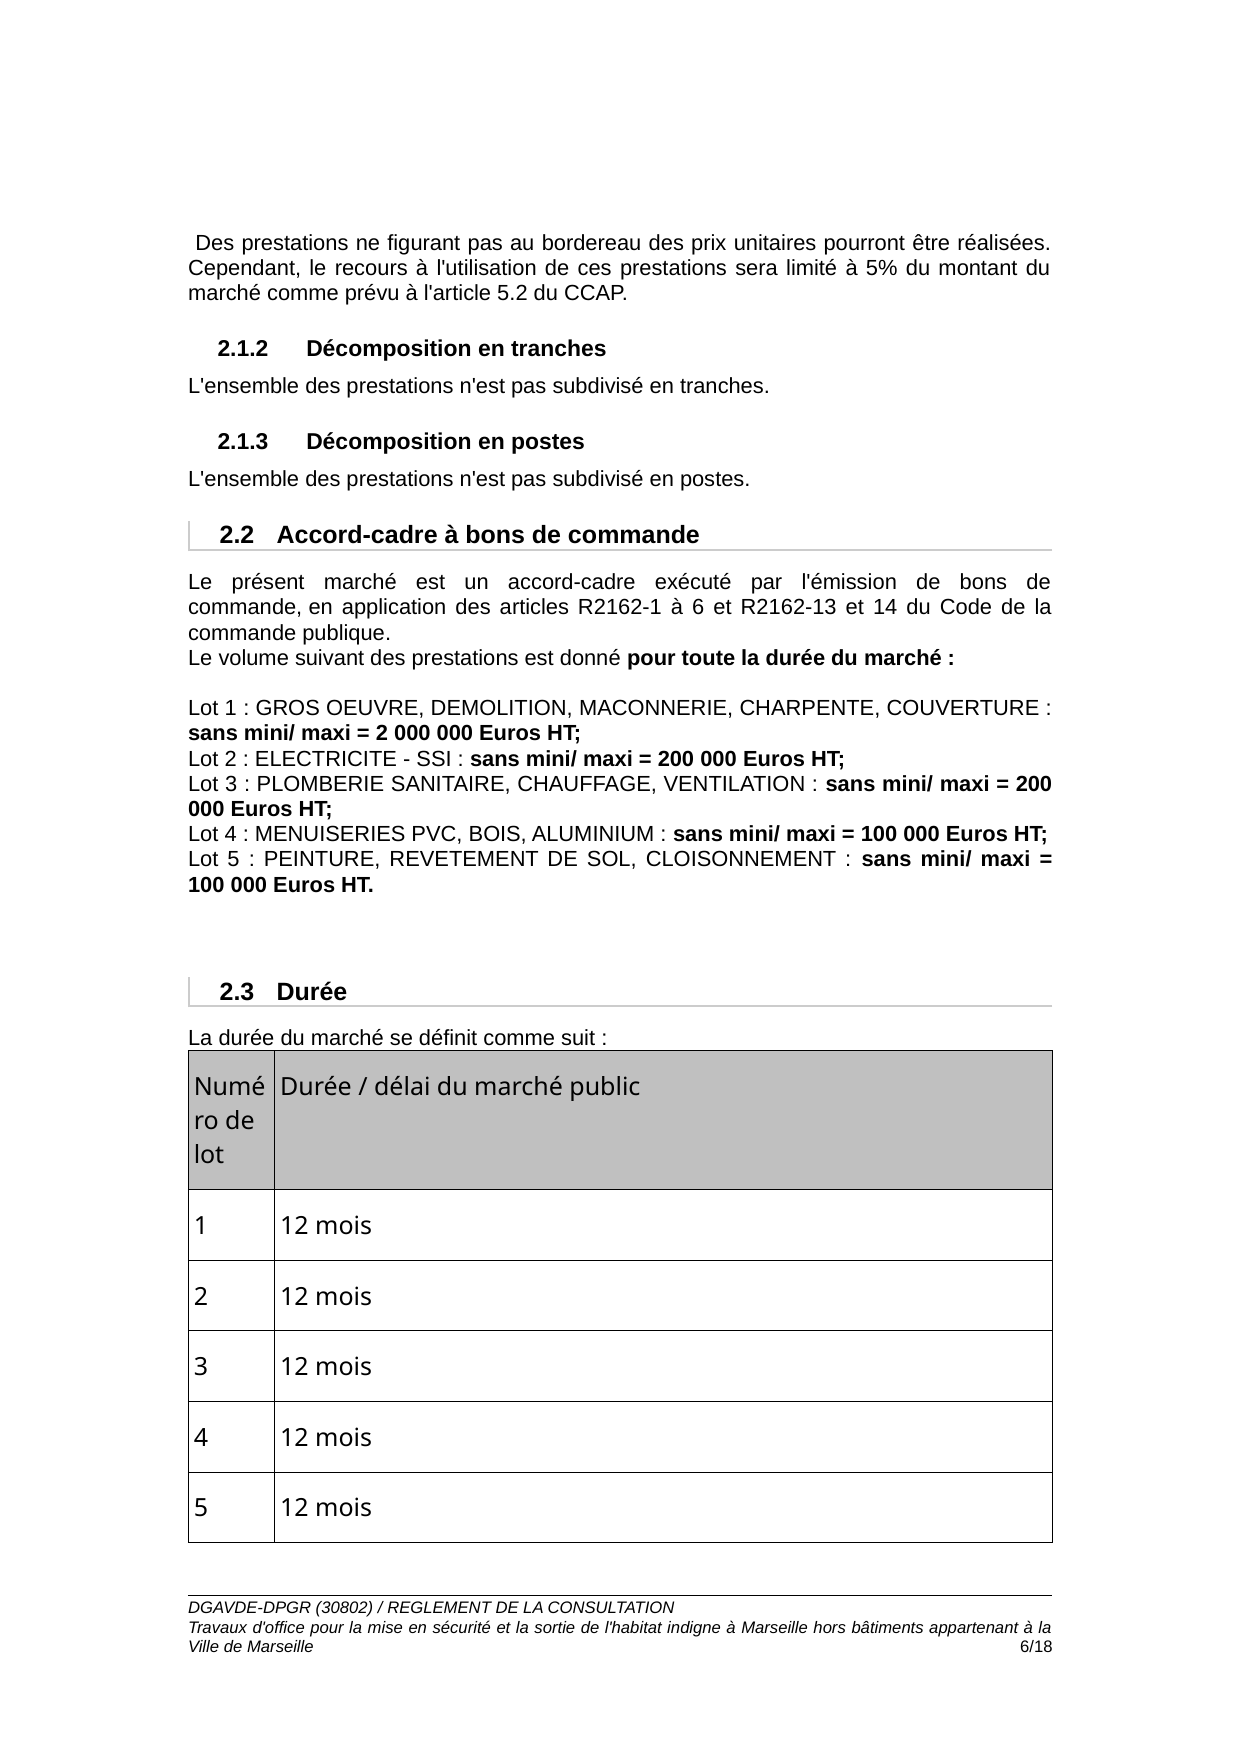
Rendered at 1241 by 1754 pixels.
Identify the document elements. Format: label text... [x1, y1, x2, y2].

table_cell 5 [189, 1473, 274, 1542]
text La durée du marché se définit comme suit : [188, 1025, 1052, 1050]
text Lot 4 : MENUISERIES PVC, BOIS, ALUMINIUM : sans mini/ maxi = 100 000 Euros HT; [188, 821, 1052, 846]
table_header Durée / délai du marché public [275, 1051, 1052, 1189]
text L'ensemble des prestations n'est pas subdivisé en postes. [188, 466, 1052, 491]
table_cell 12 mois [275, 1331, 1052, 1401]
text Lot 1 : GROS OEUVRE, DEMOLITION, MACONNERIE, CHARPENTE, COUVERTURE : sans mini/ maxi = 2 000 000 Euros HT; [188, 695, 1052, 746]
text Le présent marché est un accord-cadre exécuté par l'émission de bons de commande, en application des articles R2162-1 à 6 et R2162-13 et 14 du Code de la commande publique. [188, 569, 1052, 645]
subtitle Décomposition en tranches [188, 335, 1052, 361]
table_cell 1 [189, 1190, 274, 1260]
table_cell 2 [189, 1261, 274, 1330]
subtitle Décomposition en postes [188, 428, 1052, 454]
table_cell 12 mois [275, 1261, 1052, 1330]
table_cell 3 [189, 1331, 274, 1401]
text Des prestations ne figurant pas au bordereau des prix unitaires pourront être réalisées. Cependant, le recours à l'utilisation de ces prestations sera limité à 5% du montant du marché comme prévu à l'article 5.2 du CCAP. [188, 230, 1052, 305]
table_cell 12 mois [275, 1190, 1052, 1260]
text Le volume suivant des prestations est donné pour toute la durée du marché : [188, 645, 1052, 670]
subtitle Accord-cadre à bons de commande [190, 521, 1052, 549]
table_header Numéro de lot [189, 1051, 274, 1189]
subtitle Durée [190, 977, 1052, 1005]
table_cell 12 mois [275, 1402, 1052, 1472]
table_cell 12 mois [275, 1473, 1052, 1542]
text Lot 5 : PEINTURE, REVETEMENT DE SOL, CLOISONNEMENT : sans mini/ maxi = 100 000 Euros HT. [188, 846, 1052, 897]
text Lot 3 : PLOMBERIE SANITAIRE, CHAUFFAGE, VENTILATION : sans mini/ maxi = 200 000 Euros HT; [188, 771, 1052, 821]
text Lot 2 : ELECTRICITE - SSI : sans mini/ maxi = 200 000 Euros HT; [188, 746, 1052, 771]
table_cell 4 [189, 1402, 274, 1472]
text L'ensemble des prestations n'est pas subdivisé en tranches. [188, 373, 1052, 398]
